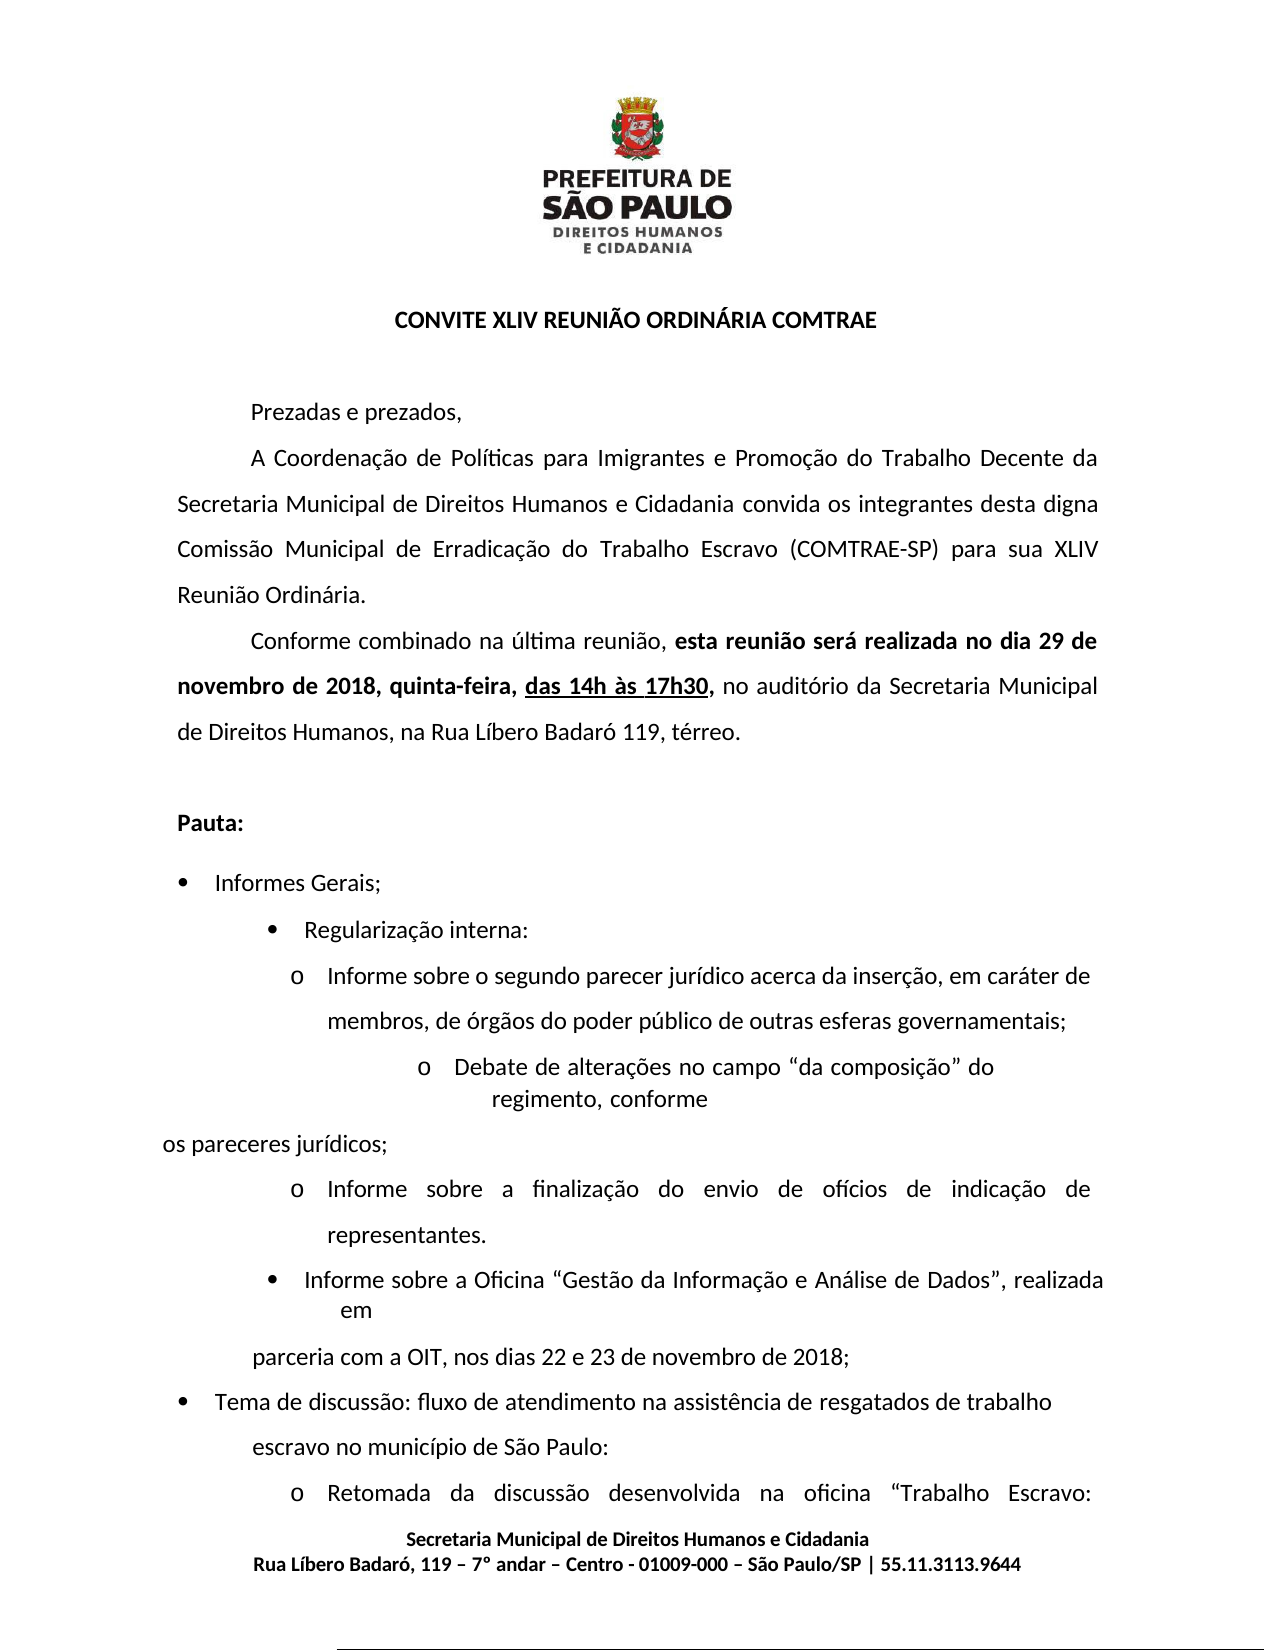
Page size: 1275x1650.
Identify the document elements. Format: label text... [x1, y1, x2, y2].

list Informe sobre a Oficina “Gestão da Informação e Análise de Dados”, realizada em [268, 1264, 1112, 1325]
text Prezadas e prezados, [251, 396, 1112, 426]
list Informe sobre a finalização do envio de ofícios de indicação de representantes. [289, 1173, 1096, 1250]
list Informe sobre o segundo parecer jurídico acerca da inserção, em caráter de membros, de órgãos do poder público de outras esferas governamentais; [289, 960, 1096, 1036]
list Informes Gerais; [178, 868, 1112, 898]
text os pareceres jurídicos; [162, 1128, 1112, 1158]
list Regularização interna: [268, 914, 1112, 944]
text parceria com a OIT, nos dias 22 e 23 de novembro de 2018; [252, 1341, 1112, 1371]
subtitle CONVITE XLIV REUNIÃO ORDINÁRIA COMTRAE [394, 304, 1112, 335]
list Tema de discussão: fluxo de atendimento na assistência de resgatados de trabalho escravo no município de São Paulo: [178, 1386, 1096, 1462]
list Retomada da discussão desenvolvida na oficina “Trabalho Escravo: [289, 1477, 1096, 1509]
text A Coordenação de Políticas para Imigrantes e Promoção do Trabalho Decente da Secretaria Municipal de Direitos Humanos e Cidadania convida os integrantes desta digna Comissão Municipal de Erradicação do Trabalho Escravo (COMTRAE-SP) para sua XLIV Reunião Ordinária. [177, 442, 1098, 610]
list Debate de alterações no campo “da composição” do regimento, conforme [417, 1051, 1112, 1113]
subtitle Pauta: [177, 807, 1112, 837]
text Conforme combinado na última reunião, esta reunião será realizada no dia 29 de novembro de 2018, quinta-feira, das 14h às 17h30, no auditório da Secretaria Municipal de Direitos Humanos, na Rua Líbero Badaró 119, térreo. [177, 625, 1098, 746]
